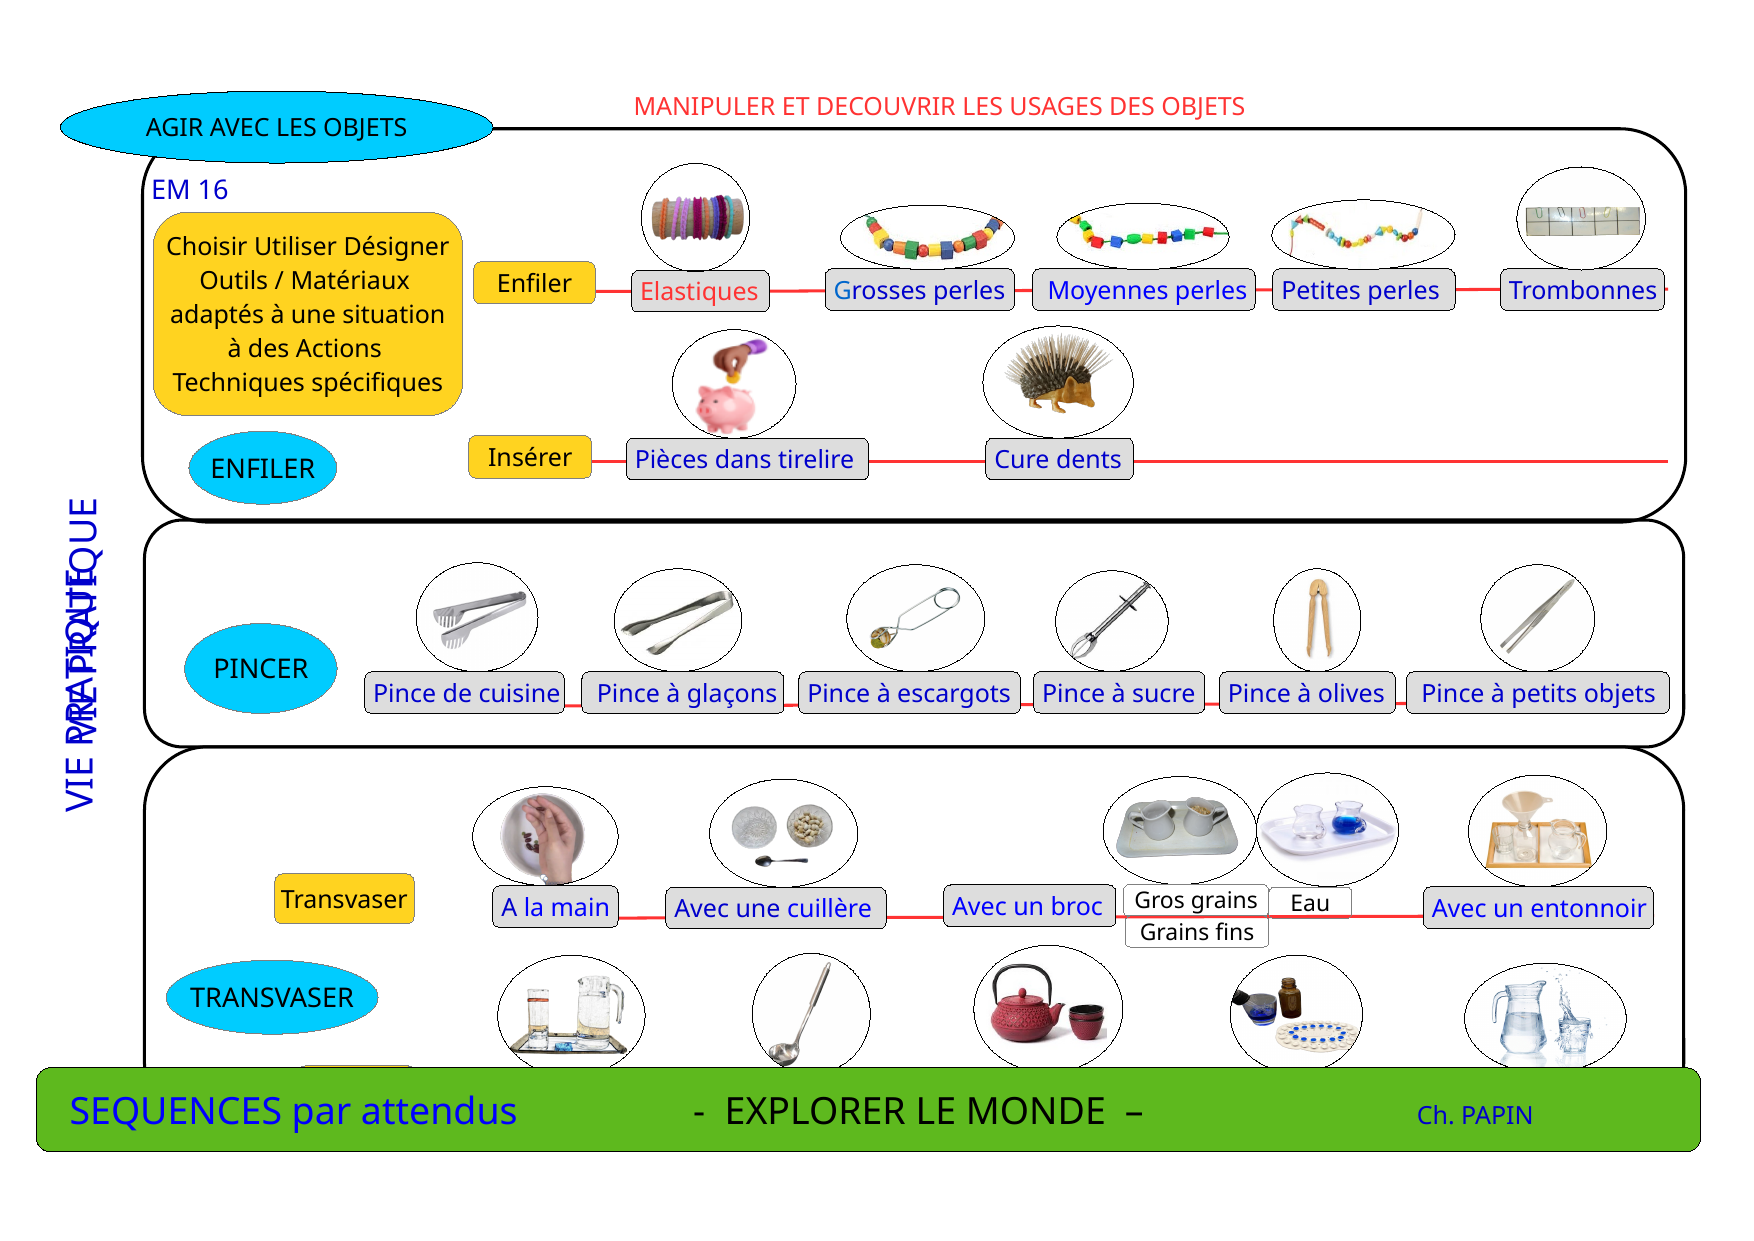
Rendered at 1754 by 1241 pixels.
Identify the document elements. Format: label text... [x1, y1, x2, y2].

text [724, 170, 1556, 207]
text [1607, 170, 1677, 207]
picture [1516, 168, 1646, 270]
picture [1056, 203, 1230, 269]
picture [973, 945, 1123, 1067]
picture [614, 568, 742, 671]
picture [673, 329, 797, 438]
picture [1271, 199, 1455, 269]
picture [982, 325, 1134, 438]
picture [1103, 776, 1256, 884]
picture [1468, 775, 1607, 886]
picture [1481, 564, 1595, 671]
picture [641, 163, 750, 271]
picture [1464, 963, 1626, 1067]
text [76, 170, 145, 207]
picture [1273, 568, 1361, 671]
picture [709, 779, 858, 887]
picture [840, 205, 1015, 269]
picture [497, 955, 646, 1067]
picture [1230, 955, 1363, 1067]
picture [472, 786, 619, 885]
picture [1055, 570, 1168, 671]
picture [416, 562, 539, 671]
picture [847, 564, 985, 672]
picture [1256, 772, 1399, 886]
text EM 16 [145, 170, 667, 207]
picture [752, 953, 871, 1067]
